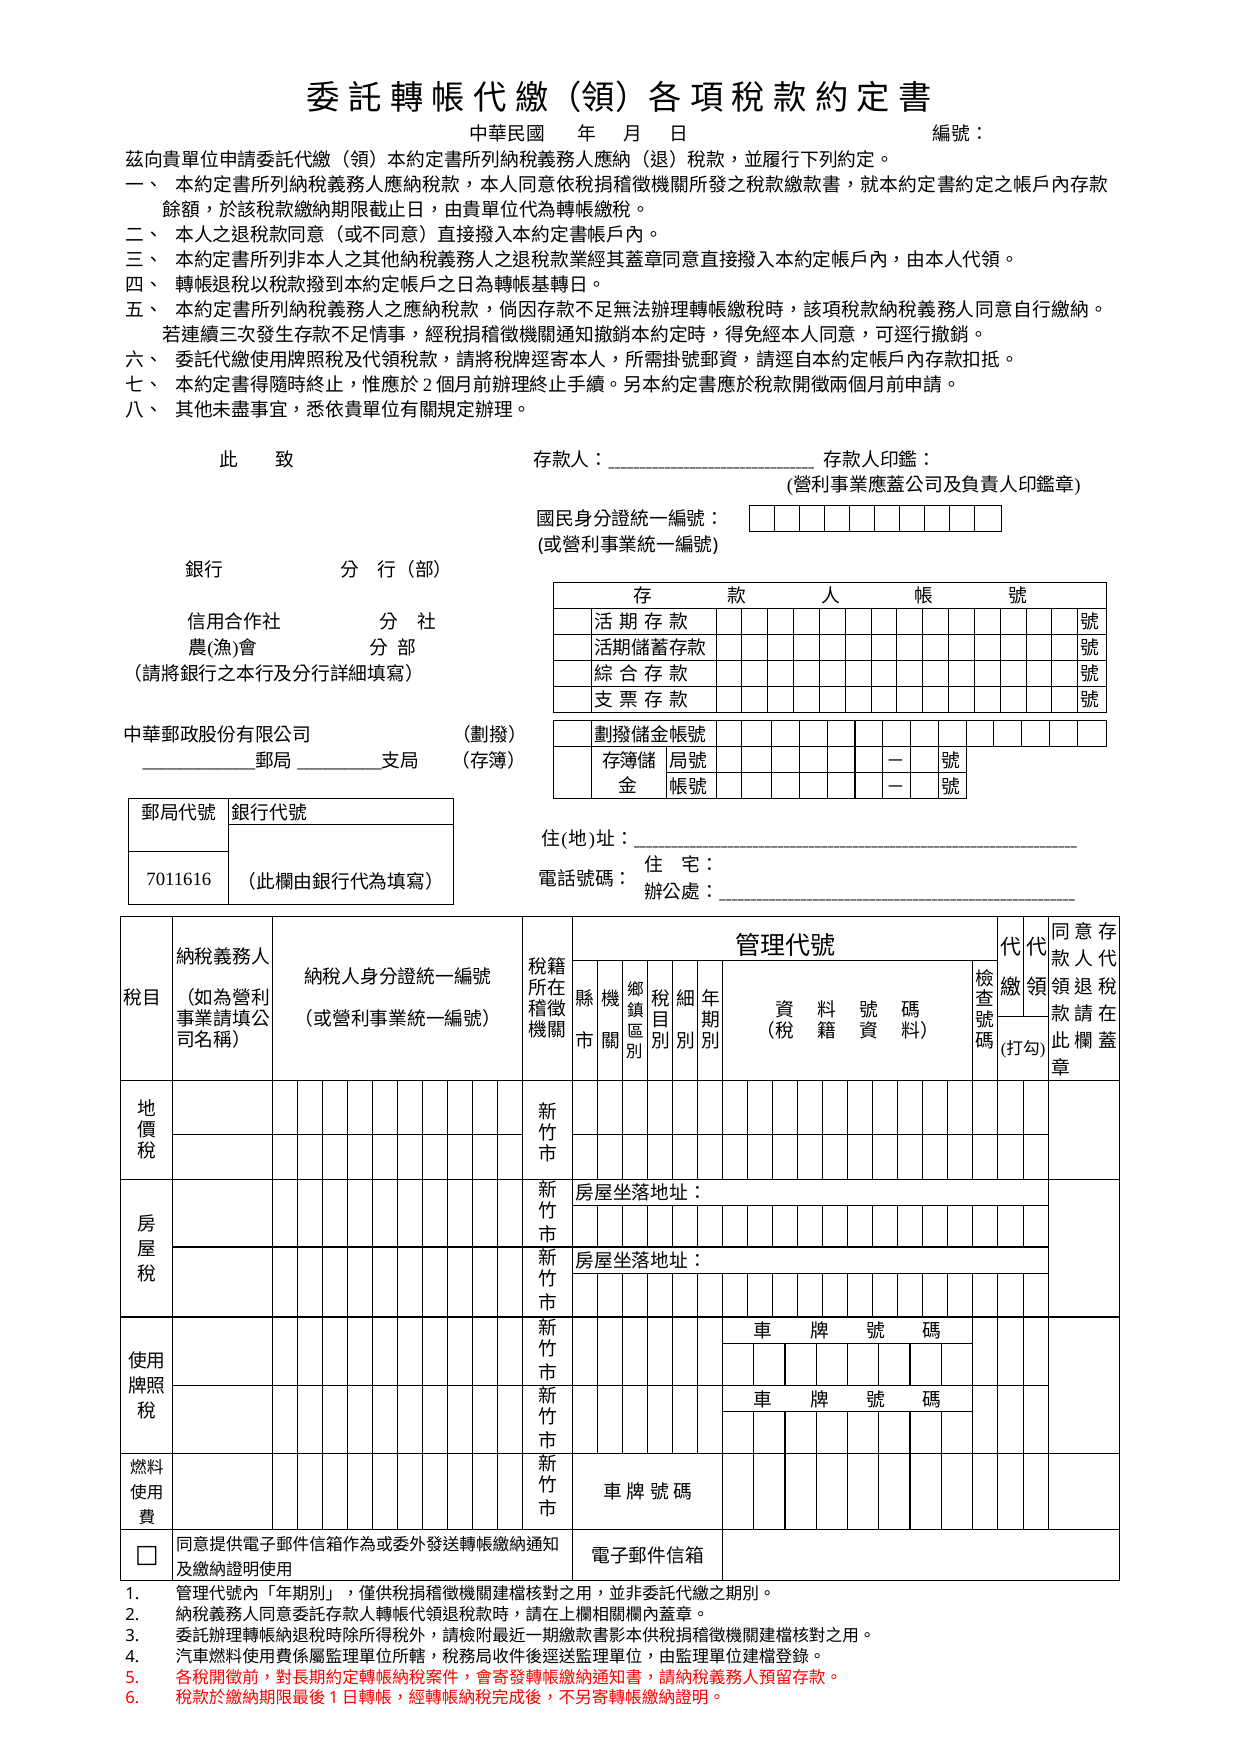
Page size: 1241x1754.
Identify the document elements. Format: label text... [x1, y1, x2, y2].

table_cell [648, 1206, 672, 1246]
table_cell [949, 687, 974, 712]
table_header [925, 506, 949, 531]
table_cell [554, 747, 591, 798]
table_cell [773, 1274, 797, 1316]
table_cell [798, 1135, 822, 1179]
table_cell [121, 686, 553, 712]
text 委 託 轉 帳 代 繳（領）各 項 稅 款 約 定 書 [125, 71, 1113, 119]
table_cell [598, 1081, 622, 1134]
table_cell [398, 1180, 422, 1246]
table_cell [373, 1386, 397, 1453]
table_cell [817, 1344, 847, 1385]
table_cell 資 料 號 碼 （稅 籍 資 料） [723, 961, 972, 1080]
table_header [800, 506, 824, 531]
table_cell 郵局代號 [129, 799, 228, 851]
table_cell [800, 773, 827, 798]
table_cell [998, 1318, 1023, 1385]
table_cell [623, 1386, 647, 1453]
table_cell [1024, 1274, 1048, 1316]
table_cell [773, 1135, 797, 1179]
table_cell [121, 772, 553, 798]
table_cell [323, 1081, 347, 1134]
table_cell 支票存款 [592, 687, 716, 712]
table_cell [723, 1081, 747, 1134]
table_cell [1050, 721, 1077, 746]
table_cell 使用牌照 稅 [121, 1318, 172, 1453]
table_cell [948, 1135, 972, 1179]
table_cell [973, 1274, 997, 1316]
table_cell [973, 1081, 997, 1134]
table_cell □ [121, 1530, 172, 1580]
table_cell [298, 1318, 322, 1385]
table_cell 燃料使用 費 [121, 1454, 172, 1529]
table_cell [1027, 661, 1051, 686]
table_header 國民身分證統一編號： [121, 505, 749, 531]
table_cell [828, 721, 854, 746]
table_cell [498, 1081, 522, 1134]
table_cell [828, 747, 854, 772]
table_header 稅目 [121, 917, 172, 1080]
table_cell [373, 1248, 397, 1316]
table_cell [1024, 1206, 1048, 1246]
table_cell [856, 747, 882, 772]
table_cell [423, 1248, 447, 1316]
table_cell 繳 [998, 960, 1023, 1016]
table_cell [879, 1454, 909, 1529]
list 各稅開徵前，對長期約定轉帳納稅案件，會寄發轉帳繳納通知書，請納稅義務人預留存款。 [125, 1666, 1113, 1687]
table_cell [323, 1318, 347, 1385]
table_cell [897, 687, 922, 712]
table_cell [848, 1081, 872, 1134]
table_cell [948, 1206, 972, 1246]
table_cell [1049, 1180, 1119, 1316]
table_cell [848, 1344, 878, 1385]
table_cell [923, 1081, 947, 1134]
table_cell [373, 1180, 397, 1246]
table_cell [872, 635, 896, 660]
table_cell [717, 721, 741, 746]
table_cell 領 [1024, 960, 1048, 1016]
table_cell [473, 1135, 497, 1179]
table_header [875, 506, 899, 531]
list 本約定書得隨時終止，惟應於2個月前辦理終止手續。另本約定書應於稅款開徵兩個月前申請。 [125, 371, 1113, 396]
table_cell [698, 1206, 722, 1246]
table_cell [698, 1386, 722, 1453]
table_cell [398, 1135, 422, 1179]
table_cell [848, 1454, 878, 1529]
table_cell [448, 1180, 472, 1246]
table_cell [323, 1454, 347, 1529]
table_cell [754, 1412, 784, 1453]
table_cell 車 牌 號 碼 [573, 1454, 722, 1529]
table_cell [856, 721, 882, 746]
table_cell [554, 609, 591, 634]
list 汽車燃料使用費係屬監理單位所轄，稅務局收件後逕送監理單位，由監理單位建檔登錄。 [125, 1646, 1113, 1666]
table_cell [1052, 747, 1078, 772]
table_cell [1001, 609, 1026, 634]
list 轉帳退稅以稅款撥到本約定帳戶之日為轉帳基轉日。 [125, 271, 1113, 296]
table_cell [423, 1454, 447, 1529]
table_cell [648, 1386, 672, 1453]
table_cell [949, 635, 974, 660]
table_cell [598, 1206, 622, 1246]
table_cell [723, 1344, 753, 1385]
table_cell [423, 1081, 447, 1134]
table_header 代 [998, 917, 1023, 960]
table_cell [742, 721, 771, 746]
table_cell 機 關 [598, 961, 622, 1080]
table_cell [173, 1386, 272, 1453]
table_cell [949, 661, 974, 686]
table_cell [967, 721, 993, 746]
table_cell [448, 1081, 472, 1134]
table_cell [673, 1274, 697, 1316]
table_cell [498, 1318, 522, 1385]
table_cell 新 竹 市 [523, 1386, 572, 1453]
table_cell [173, 1454, 272, 1529]
table_header 管理代號 [573, 917, 997, 960]
table_cell [448, 1318, 472, 1385]
table_cell 局號 [667, 747, 716, 772]
table_cell [473, 1318, 497, 1385]
table_cell [648, 1081, 672, 1134]
table_cell [742, 773, 771, 798]
table_cell [573, 1386, 597, 1453]
table_cell [973, 1318, 997, 1385]
table_cell [348, 1135, 372, 1179]
table_cell [897, 661, 922, 686]
table_cell 號 [939, 773, 966, 798]
table_cell [623, 1206, 647, 1246]
table_cell [323, 1180, 347, 1246]
table_cell [498, 1454, 522, 1529]
table_header [825, 506, 849, 531]
table_cell 車 牌 號 碼 [723, 1386, 972, 1411]
table_cell [498, 1180, 522, 1246]
table_cell [748, 1135, 772, 1179]
table_cell [698, 1081, 722, 1134]
table_cell [773, 1206, 797, 1246]
table_cell 信用合作社 分 社 [121, 608, 553, 634]
table_cell [998, 1206, 1023, 1246]
table_cell － [883, 747, 910, 772]
text 銀行 分 行（部） [125, 557, 1113, 582]
table_cell [554, 661, 591, 686]
table_cell [923, 1274, 947, 1316]
table_cell [772, 773, 799, 798]
table_cell [723, 1412, 753, 1453]
table_cell [1049, 1454, 1119, 1529]
table_cell [573, 1318, 597, 1385]
table_header [775, 506, 799, 531]
table_cell [872, 687, 896, 712]
table_cell [823, 1274, 847, 1316]
table_cell [998, 1386, 1023, 1453]
table_cell [794, 687, 819, 712]
table_cell [598, 1386, 622, 1453]
table_cell [448, 1454, 472, 1529]
table_cell [673, 1081, 697, 1134]
table_cell [323, 1386, 347, 1453]
table_header [950, 506, 974, 531]
table_cell [723, 1274, 747, 1316]
table_header 代 [1024, 917, 1048, 960]
table_cell 鄉鎮區 別 [623, 961, 647, 1080]
table_cell [173, 1318, 272, 1385]
table_cell [911, 773, 938, 798]
table_cell [348, 1180, 372, 1246]
table_cell [1001, 687, 1026, 712]
table_cell [648, 1274, 672, 1316]
table_cell 縣 市 [573, 961, 597, 1080]
table_cell [939, 721, 966, 746]
table_cell 銀行代號 [229, 799, 453, 824]
table_cell [848, 1206, 872, 1246]
table_cell [967, 772, 1026, 798]
list 本約定書所列納稅義務人應納稅款，本人同意依稅捐稽徵機關所發之稅款繳款書，就本約定書約定之帳戶內存款餘額，於該稅款繳納期限截止日，由貴單位代為轉帳繳稅。 [125, 171, 1113, 221]
list 本約定書所列非本人之其他納稅義務人之退稅款業經其蓋章同意直接撥入本約定帳戶內，由本人代領。 [125, 246, 1113, 271]
table_cell [623, 1318, 647, 1385]
table_cell [1049, 1318, 1119, 1453]
table_cell [949, 609, 974, 634]
table_cell [742, 661, 767, 686]
table_cell [673, 1386, 697, 1453]
list 本約定書所列納稅義務人之應納稅款，倘因存款不足無法辦理轉帳繳稅時，該項稅款納稅義務人同意自行繳納。若連續三次發生存款不足情事，經稅捐稽徵機關通知撤銷本約定時，得免經本人同意，可逕行撤銷。 [125, 296, 1113, 346]
table_cell [698, 1318, 722, 1385]
table_cell [173, 1180, 272, 1246]
text 中華民國 年 月 日 編號： [125, 119, 1113, 146]
table_cell [473, 1454, 497, 1529]
table_cell [398, 1318, 422, 1385]
table_cell [1024, 1386, 1048, 1453]
table_cell [573, 1135, 597, 1179]
table_cell 號 [939, 747, 966, 772]
table_cell [598, 1274, 622, 1316]
table_cell [1078, 772, 1107, 798]
table_cell （此欄由銀行代為填寫） [229, 825, 453, 904]
table_cell [898, 1274, 922, 1316]
table_cell [754, 1344, 784, 1385]
table_cell [423, 1180, 447, 1246]
table_cell [973, 1135, 997, 1179]
table_cell [898, 1135, 922, 1179]
table_cell 號 [1078, 609, 1106, 634]
table_cell [923, 1206, 947, 1246]
table_cell [121, 824, 128, 851]
table_cell [1027, 687, 1051, 712]
table_cell [598, 1318, 622, 1385]
table_cell [898, 1206, 922, 1246]
table_cell [846, 635, 871, 660]
text 此 致 存款人：ˍˍˍˍˍˍˍˍˍˍˍˍˍˍˍˍˍˍˍˍˍˍˍˍˍˍˍˍˍˍˍˍˍ 存款人印鑑： [125, 446, 1113, 471]
table_cell [798, 1274, 822, 1316]
table_cell [573, 1081, 597, 1134]
table_cell [879, 1344, 909, 1385]
table_cell [498, 1386, 522, 1453]
table_cell [648, 1318, 672, 1385]
table_cell [948, 1081, 972, 1134]
table_cell [273, 1454, 297, 1529]
table_cell [873, 1081, 897, 1134]
table_cell [872, 609, 896, 634]
table_header 同意存款人代領退稅款請在此欄蓋章 [1049, 917, 1119, 1080]
table_header [121, 582, 553, 608]
table_cell [742, 747, 771, 772]
table_cell [1052, 661, 1077, 686]
table_cell [273, 1248, 297, 1316]
table_cell [872, 661, 896, 686]
table_cell [173, 1081, 272, 1134]
table_cell [794, 609, 819, 634]
table_cell [742, 635, 767, 660]
table_cell [1052, 609, 1077, 634]
table_cell [554, 721, 591, 746]
table_cell [975, 687, 1000, 712]
table_cell 號 [1078, 635, 1106, 660]
table_cell [323, 1135, 347, 1179]
table_cell [1024, 1454, 1048, 1529]
table_cell [975, 661, 1000, 686]
table_cell [1052, 772, 1078, 798]
table_cell (打勾) [998, 1017, 1048, 1080]
table_cell [848, 1274, 872, 1316]
table_cell [273, 1135, 297, 1179]
table_cell [748, 1206, 772, 1246]
table_header 納稅人身分證統一編號 （或營利事業統一編號） [273, 917, 522, 1080]
table_cell 房 屋 稅 [121, 1180, 172, 1316]
table_cell [717, 747, 741, 772]
table_cell [823, 1135, 847, 1179]
table_cell [348, 1454, 372, 1529]
table_cell 房屋坐落地址： [573, 1180, 1048, 1205]
table_cell [173, 1248, 272, 1316]
text (或營利事業統一編號) [125, 532, 1113, 557]
table_cell [373, 1081, 397, 1134]
table_cell [698, 1135, 722, 1179]
table_cell [879, 1412, 909, 1453]
table_cell [973, 1206, 997, 1246]
table_cell [673, 1206, 697, 1246]
table_cell [768, 635, 793, 660]
table_cell [828, 773, 854, 798]
table_header 稅籍所在稽徵 機關 [523, 917, 572, 1080]
table_cell [473, 1386, 497, 1453]
table_cell [121, 712, 1107, 720]
table_cell [1001, 635, 1026, 660]
table_cell [911, 1454, 941, 1529]
table_cell [717, 609, 741, 634]
table_cell [398, 1081, 422, 1134]
table_cell [173, 1135, 272, 1179]
table_cell [723, 1206, 747, 1246]
table_cell [573, 1206, 597, 1246]
table_cell [473, 1180, 497, 1246]
table_cell 活期儲蓄存款 [592, 635, 716, 660]
table_cell 新 竹 市 [523, 1318, 572, 1385]
table_cell [994, 721, 1021, 746]
table_cell 7011616 [129, 852, 228, 904]
list 委託辦理轉帳納退稅時除所得稅外，請檢附最近一期繳款書影本供稅捐稽徵機關建檔核對之用。 [125, 1625, 1113, 1646]
table_cell [698, 1274, 722, 1316]
table_cell [798, 1081, 822, 1134]
table_cell [717, 635, 741, 660]
table_cell ____________郵局 _________支局 （存簿） [121, 746, 553, 772]
table_cell [873, 1135, 897, 1179]
table_cell [898, 1081, 922, 1134]
table_cell 劃撥儲金帳號 [592, 721, 716, 746]
table_cell [1027, 635, 1051, 660]
table_cell [673, 1135, 697, 1179]
table_cell [942, 1344, 972, 1385]
table_cell 稅 目 別 [648, 961, 672, 1080]
table_cell [673, 1318, 697, 1385]
table_cell （請將銀行之本行及分行詳細填寫） [121, 660, 553, 686]
table_cell [398, 1386, 422, 1453]
table_cell [817, 1454, 847, 1529]
table_cell [820, 661, 845, 686]
table_cell 辦公處：ˍˍˍˍˍˍˍˍˍˍˍˍˍˍˍˍˍˍˍˍˍˍˍˍˍˍˍˍˍˍˍˍˍˍˍˍˍˍˍˍˍˍˍˍˍˍˍˍˍˍˍˍˍˍˍˍˍ [641, 878, 1107, 904]
table_cell [723, 1135, 747, 1179]
table_cell [1052, 635, 1077, 660]
table_cell [820, 687, 845, 712]
table_cell [772, 721, 799, 746]
table_cell [448, 1135, 472, 1179]
table_cell [848, 1412, 878, 1453]
table_cell [273, 1318, 297, 1385]
table_cell [373, 1318, 397, 1385]
list 管理代號內「年期別」，僅供稅捐稽徵機關建檔核對之用，並非委託代繳之期別。 [125, 1583, 1113, 1604]
table_cell [623, 1081, 647, 1134]
table_cell [448, 1248, 472, 1316]
table_cell [817, 1412, 847, 1453]
text (營利事業應蓋公司及負責人印鑑章) [125, 471, 1113, 496]
table_cell [623, 1135, 647, 1179]
table_cell [923, 635, 948, 660]
table_cell 同意提供電子郵件信箱作為或委外發送轉帳繳納通知及繳納證明使用 [173, 1530, 572, 1580]
table_cell [473, 1081, 497, 1134]
table_cell [717, 773, 741, 798]
table_cell [121, 878, 128, 904]
table_cell [1052, 687, 1077, 712]
table_cell [883, 721, 910, 746]
table_cell [967, 747, 1026, 772]
table_cell [948, 1274, 972, 1316]
table_cell 帳號 [667, 773, 716, 798]
table_cell [298, 1180, 322, 1246]
table_cell [786, 1412, 816, 1453]
table_cell 電子郵件信箱 [573, 1530, 722, 1580]
table_header [850, 506, 874, 531]
table_cell [573, 1274, 597, 1316]
table_cell [846, 661, 871, 686]
table_cell [911, 721, 938, 746]
table_cell [998, 1274, 1023, 1316]
table_cell 號 [1078, 687, 1106, 712]
table_cell [897, 609, 922, 634]
table_cell [298, 1081, 322, 1134]
table_cell [1026, 772, 1052, 798]
table_cell [742, 687, 767, 712]
table_cell [498, 1248, 522, 1316]
table_cell [873, 1206, 897, 1246]
table_cell [273, 1081, 297, 1134]
text 茲向貴單位申請委託代繳（領）本約定書所列納稅義務人應納（退）稅款，並履行下列約定。 [125, 146, 1113, 171]
table_cell [423, 1386, 447, 1453]
table_cell [911, 1344, 941, 1385]
list 其他未盡事宜，悉依貴單位有關規定辦理。 [125, 396, 1113, 421]
list 委託代繳使用牌照稅及代領稅款，請將稅牌逕寄本人，所需掛號郵資，請逕自本約定帳戶內存款扣抵。 [125, 346, 1113, 371]
table_cell [1001, 661, 1026, 686]
table_cell [998, 1135, 1023, 1179]
table_header [750, 506, 774, 531]
table_cell [975, 609, 1000, 634]
table_cell [998, 1081, 1023, 1134]
table_cell [298, 1386, 322, 1453]
table_cell [348, 1081, 372, 1134]
table_header [975, 506, 1001, 531]
table_cell [973, 1386, 997, 1453]
table_cell [121, 851, 128, 877]
list 本人之退稅款同意（或不同意）直接撥入本約定書帳戶內。 [125, 221, 1113, 246]
table_cell [923, 1135, 947, 1179]
table_cell [1024, 1318, 1048, 1385]
table_cell 住 宅： [641, 851, 1107, 877]
table_cell 新 竹 市 [523, 1248, 572, 1316]
table_cell [454, 798, 1107, 824]
table_cell 新 竹 市 [523, 1081, 572, 1179]
table_cell [1078, 747, 1107, 772]
table_cell [598, 1135, 622, 1179]
table_cell 新 竹 市 [523, 1180, 572, 1246]
table_cell [723, 1454, 753, 1529]
table_cell [1078, 721, 1106, 746]
table_cell [717, 687, 741, 712]
table_cell [773, 1081, 797, 1134]
table_cell [323, 1248, 347, 1316]
table_cell [717, 661, 741, 686]
table_cell [1049, 1081, 1119, 1179]
table_header [900, 506, 924, 531]
table_cell [800, 721, 827, 746]
table_cell [1024, 1135, 1048, 1179]
table_cell [373, 1454, 397, 1529]
table_cell [348, 1318, 372, 1385]
table_cell [748, 1081, 772, 1134]
table_cell [768, 609, 793, 634]
table_cell [1024, 1081, 1048, 1134]
table_cell [846, 687, 871, 712]
table_cell [398, 1454, 422, 1529]
table_cell [623, 1274, 647, 1316]
table_cell [298, 1248, 322, 1316]
table_cell 農(漁)會 分 部 [121, 634, 553, 660]
table_cell [923, 687, 948, 712]
table_cell [846, 609, 871, 634]
table_cell [473, 1248, 497, 1316]
table_cell [800, 747, 827, 772]
table_cell 活期存款 [592, 609, 716, 634]
table_cell 號 [1078, 661, 1106, 686]
table_cell [856, 773, 882, 798]
table_cell 電話號碼： [454, 851, 641, 904]
table_cell [648, 1135, 672, 1179]
table_cell [820, 609, 845, 634]
list 納稅義務人同意委託存款人轉帳代領退稅款時，請在上欄相關欄內蓋章。 [125, 1604, 1113, 1625]
table_cell [748, 1274, 772, 1316]
table_cell [911, 1412, 941, 1453]
table_cell [798, 1206, 822, 1246]
table_cell [998, 1454, 1023, 1529]
table_cell [973, 1454, 997, 1529]
table_cell [398, 1248, 422, 1316]
table_cell [423, 1135, 447, 1179]
table_cell [794, 635, 819, 660]
table_cell [121, 798, 128, 824]
table_cell 綜合存款 [592, 661, 716, 686]
table_cell [373, 1135, 397, 1179]
table_cell 車 牌 號 碼 [723, 1318, 972, 1342]
table_cell 新 竹 市 [523, 1454, 572, 1529]
table_cell [794, 661, 819, 686]
table_cell [273, 1386, 297, 1453]
table_cell [1027, 609, 1051, 634]
table_cell [448, 1386, 472, 1453]
table_cell [298, 1454, 322, 1529]
table_cell 存簿儲金 [592, 747, 666, 798]
table_cell [298, 1135, 322, 1179]
table_cell 檢查號碼 [973, 961, 997, 1080]
table_cell [923, 661, 948, 686]
table_cell [742, 609, 767, 634]
table_cell [975, 635, 1000, 660]
table_cell [348, 1248, 372, 1316]
table_header 存 款 人 帳 號 [554, 583, 1106, 608]
table_cell [923, 609, 948, 634]
table_cell [554, 687, 591, 712]
table_cell [911, 747, 938, 772]
table_header 納稅義務人 （如為營利事業請填公司名稱） [173, 917, 272, 1080]
table_cell [1026, 747, 1052, 772]
table_cell 細 別 [673, 961, 697, 1080]
table_cell 住(地)址：ˍˍˍˍˍˍˍˍˍˍˍˍˍˍˍˍˍˍˍˍˍˍˍˍˍˍˍˍˍˍˍˍˍˍˍˍˍˍˍˍˍˍˍˍˍˍˍˍˍˍˍˍˍˍˍˍˍˍˍˍˍˍˍˍˍˍˍˍˍˍˍ [454, 824, 1107, 851]
table_cell [823, 1206, 847, 1246]
table_cell － [883, 773, 910, 798]
table_cell [942, 1412, 972, 1453]
table_cell [554, 635, 591, 660]
table_cell [786, 1454, 816, 1529]
table_cell [723, 1530, 1119, 1580]
table_cell 中華郵政股份有限公司 （劃撥） [121, 720, 553, 746]
table_cell [848, 1135, 872, 1179]
table_cell 房屋坐落地址： [573, 1248, 1048, 1272]
table_cell [768, 687, 793, 712]
table_cell [942, 1454, 972, 1529]
table_cell [786, 1344, 816, 1385]
table_cell 年期別 [698, 961, 722, 1080]
table_cell [498, 1135, 522, 1179]
table_cell [772, 747, 799, 772]
table_cell [823, 1081, 847, 1134]
table_cell [273, 1180, 297, 1246]
table_cell [897, 635, 922, 660]
table_cell [820, 635, 845, 660]
table_cell [423, 1318, 447, 1385]
table_cell [754, 1454, 784, 1529]
table_cell [873, 1274, 897, 1316]
table_cell [348, 1386, 372, 1453]
table_cell [1022, 721, 1049, 746]
table_cell 地 價 稅 [121, 1081, 172, 1179]
list 稅款於繳納期限最後1日轉帳，經轉帳納稅完成後，不另寄轉帳繳納證明。 [125, 1687, 1113, 1708]
table_cell [768, 661, 793, 686]
